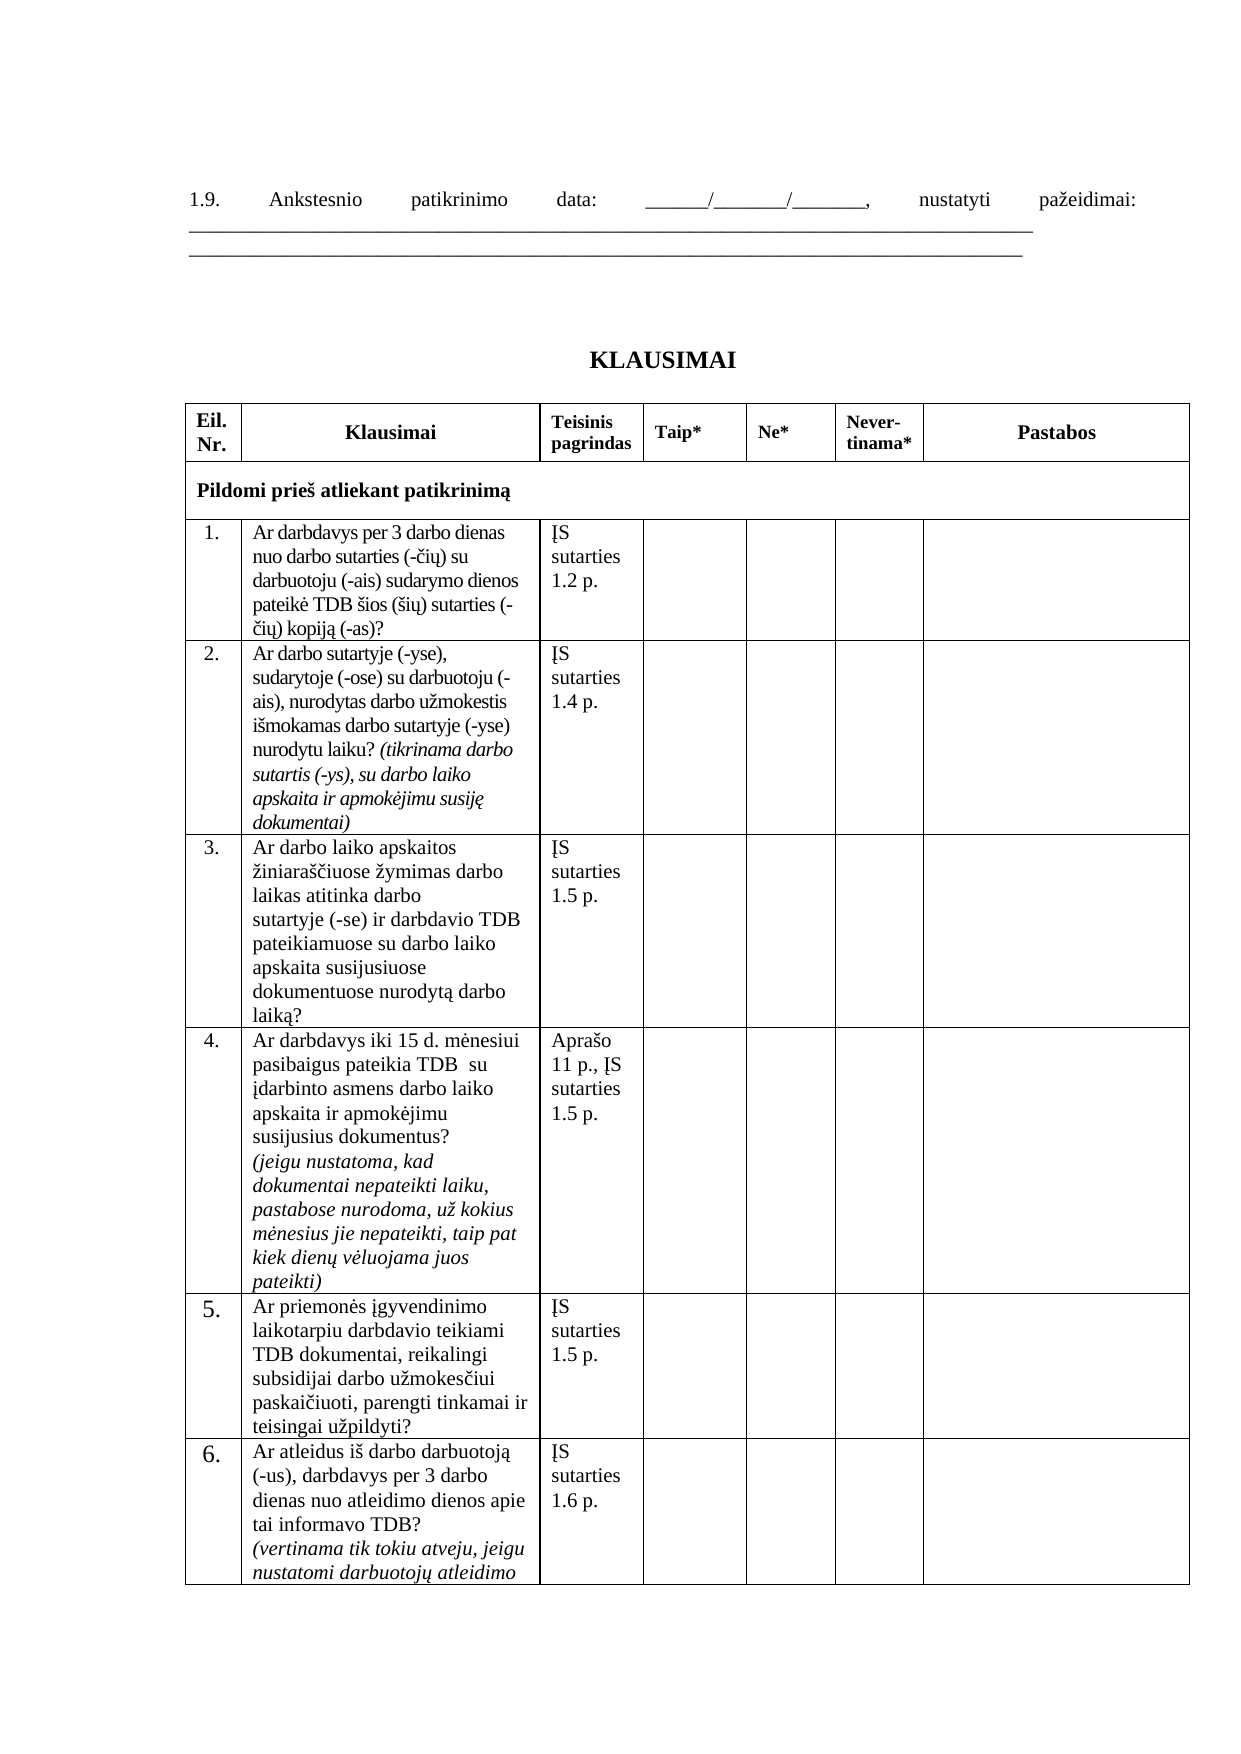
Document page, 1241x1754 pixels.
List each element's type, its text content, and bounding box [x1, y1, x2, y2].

table_cell Ar darbo laiko apskaitos žiniaraščiuose žymimas darbo laikas atitinka darbo sutartyje (-se) ir darbdavio TDB pateikiamuose su darbo laiko apskaita susijusiuose dokumentuose nurodytą darbo laiką? [242, 835, 539, 1027]
table_header Pastabos [924, 404, 1189, 461]
table_header Taip* [644, 404, 746, 461]
table_cell Ar darbdavys per 3 darbo dienas nuo darbo sutarties (-čių) su darbuotoju (-ais) sudarymo dienos pateikė TDB šios (šių) sutarties (-čių) kopiją (-as)? [242, 520, 539, 640]
table_header Klausimai [242, 404, 539, 461]
table_cell [747, 835, 835, 1027]
table_cell 3. [186, 835, 241, 1027]
table_cell ĮS sutarties 1.6 p. [541, 1439, 643, 1584]
table_cell [747, 1294, 835, 1438]
table_cell [924, 835, 1189, 1027]
table_cell 4. [186, 1028, 241, 1293]
table_header Teisinis pagrindas [541, 404, 643, 461]
table_cell 2. [186, 641, 241, 834]
table_cell ĮS sutarties 1.5 p. [541, 835, 643, 1027]
table_cell [747, 520, 835, 640]
table_cell [924, 1028, 1189, 1293]
table_cell [924, 1439, 1189, 1584]
table_cell ĮS sutarties 1.4 p. [541, 641, 643, 834]
table_cell [644, 520, 746, 640]
table_cell Ar priemonės įgyvendinimo laikotarpiu darbdavio teikiami TDB dokumentai, reikalingi subsidijai darbo užmokesčiui paskaičiuoti, parengti tinkamai ir teisingai užpildyti? [242, 1294, 539, 1438]
table_cell ĮS sutarties 1.5 p. [541, 1294, 643, 1438]
text KLAUSIMAI [189, 345, 1137, 374]
table_cell Pildomi prieš atliekant patikrinimą [186, 462, 1189, 519]
table_cell [836, 641, 923, 834]
table_cell [747, 1028, 835, 1293]
text 1.9. Ankstesnio patikrinimo data: ______/_______/_______, nustatyti pažeidimai: _________________________________________________________________________________ [189, 187, 1137, 235]
table_cell [836, 835, 923, 1027]
table_cell Aprašo 11 p., ĮS sutarties 1.5 p. [541, 1028, 643, 1293]
table_cell [924, 1294, 1189, 1438]
table_header Eil. Nr. [186, 404, 241, 461]
table_cell [747, 1439, 835, 1584]
table_cell [836, 1028, 923, 1293]
table_cell [644, 1028, 746, 1293]
table_cell Ar darbdavys iki 15 d. mėnesiui pasibaigus pateikia TDB su įdarbinto asmens darbo laiko apskaita ir apmokėjimu susijusius dokumentus? (jeigu nustatoma, kad dokumentai nepateikti laiku, pastabose nurodoma, už kokius mėnesius jie nepateikti, taip pat kiek dienų vėluojama juos pateikti) [242, 1028, 539, 1293]
table_cell [644, 1294, 746, 1438]
text ________________________________________________________________________________ [189, 235, 1137, 259]
table_cell [924, 641, 1189, 834]
table_cell [836, 520, 923, 640]
table_cell ĮS sutarties 1.2 p. [541, 520, 643, 640]
table_cell Ar darbo sutartyje (-yse), sudarytoje (-ose) su darbuotoju (-ais), nurodytas darbo užmokestis išmokamas darbo sutartyje (-yse) nurodytu laiku? (tikrinama darbo sutartis (-ys), su darbo laiko apskaita ir apmokėjimu susiję dokumentai) [242, 641, 539, 834]
table_cell [644, 835, 746, 1027]
table_cell [644, 1439, 746, 1584]
table_cell 6. [186, 1439, 241, 1584]
table_cell 5. [186, 1294, 241, 1438]
table_header Never-tinama* [836, 404, 923, 461]
table_cell Ar atleidus iš darbo darbuotoją (-us), darbdavys per 3 darbo dienas nuo atleidimo dienos apie tai informavo TDB? (vertinama tik tokiu atveju, jeigu nustatomi darbuotojų atleidimo [242, 1439, 539, 1584]
table_cell [747, 641, 835, 834]
table_cell [924, 520, 1189, 640]
table_header Ne* [747, 404, 835, 461]
table_cell 1. [186, 520, 241, 640]
table_cell [836, 1294, 923, 1438]
table_cell [836, 1439, 923, 1584]
table_cell [644, 641, 746, 834]
